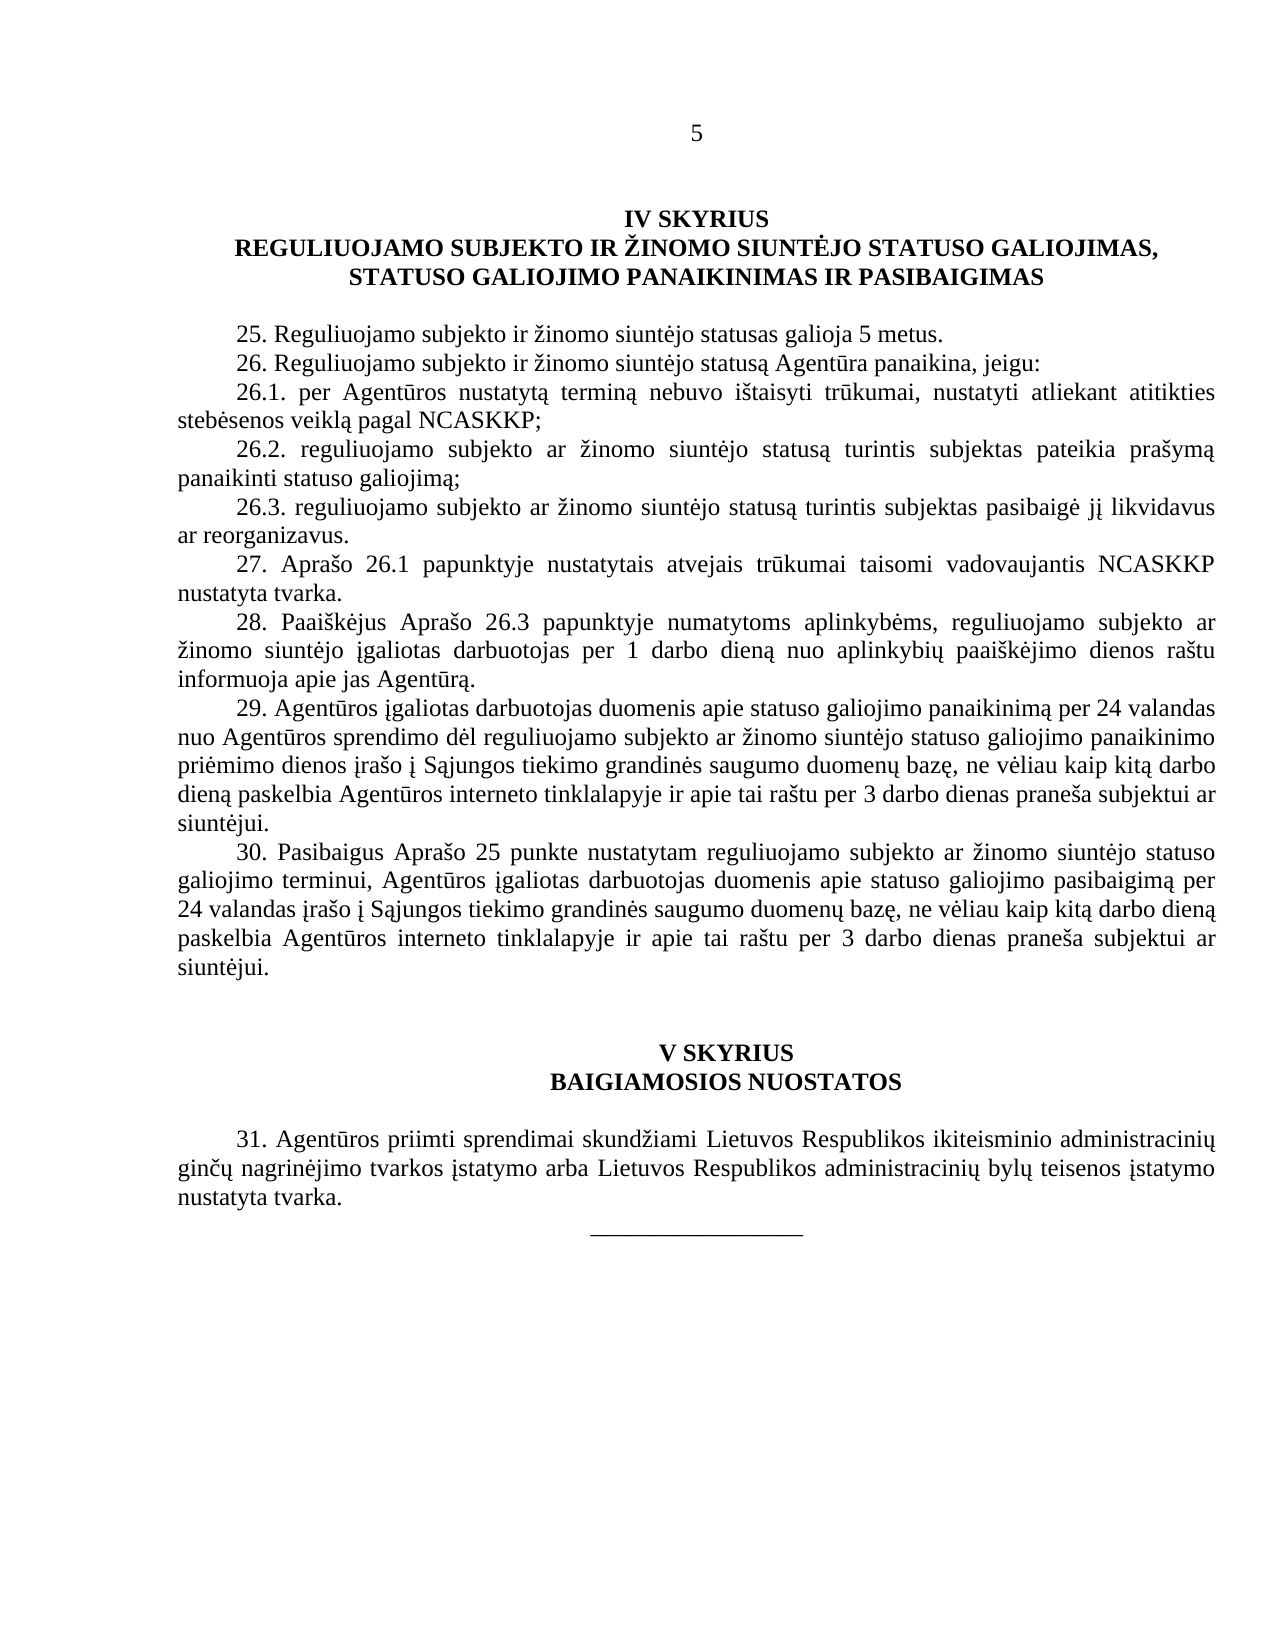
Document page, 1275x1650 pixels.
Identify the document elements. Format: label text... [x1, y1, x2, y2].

text 27. Aprašo 26.1 papunktyje nustatytais atvejais trūkumai taisomi vadovaujantis NCASKKP nustatyta tvarka. [177, 549, 1216, 607]
text 26.1. per Agentūros nustatytą terminą nebuvo ištaisyti trūkumai, nustatyti atliekant atitikties stebėsenos veiklą pagal NCASKKP; [177, 377, 1216, 434]
text 29. Agentūros įgaliotas darbuotojas duomenis apie statuso galiojimo panaikinimą per 24 valandas nuo Agentūros sprendimo dėl reguliuojamo subjekto ar žinomo siuntėjo statuso galiojimo panaikinimo priėmimo dienos įrašo į Sąjungos tiekimo grandinės saugumo duomenų bazę, ne vėliau kaip kitą darbo dieną paskelbia Agentūros interneto tinklalapyje ir apie tai raštu per 3 darbo dienas praneša subjektui ar siuntėjui. [177, 693, 1216, 837]
text 25. Reguliuojamo subjekto ir žinomo siuntėjo statusas galioja 5 metus. [177, 319, 1216, 348]
text V SKYRIUS [177, 1038, 1216, 1067]
text BAIGIAMOSIOS NUOSTATOS [177, 1067, 1216, 1096]
text 30. Pasibaigus Aprašo 25 punkte nustatytam reguliuojamo subjekto ar žinomo siuntėjo statuso galiojimo terminui, Agentūros įgaliotas darbuotojas duomenis apie statuso galiojimo pasibaigimą per 24 valandas įrašo į Sąjungos tiekimo grandinės saugumo duomenų bazę, ne vėliau kaip kitą darbo dieną paskelbia Agentūros interneto tinklalapyje ir apie tai raštu per 3 darbo dienas praneša subjektui ar siuntėjui. [177, 837, 1216, 981]
text IV SKYRIUS [177, 204, 1216, 233]
text 28. Paaiškėjus Aprašo 26.3 papunktyje numatytoms aplinkybėms, reguliuojamo subjekto ar žinomo siuntėjo įgaliotas darbuotojas per 1 darbo dieną nuo aplinkybių paaiškėjimo dienos raštu informuoja apie jas Agentūrą. [177, 607, 1216, 693]
text REGULIUOJAMO SUBJEKTO ir ŽINOMO SIUNTĖJO statuso galiojimas, statuso galiojimo PANAIKINIMAS ir pasibaigimas [177, 233, 1216, 291]
text _________________ [177, 1211, 1216, 1239]
text 26. Reguliuojamo subjekto ir žinomo siuntėjo statusą Agentūra panaikina, jeigu: [177, 348, 1216, 377]
text 26.3. reguliuojamo subjekto ar žinomo siuntėjo statusą turintis subjektas pasibaigė jį likvidavus ar reorganizavus. [177, 492, 1216, 549]
text 31. Agentūros priimti sprendimai skundžiami Lietuvos Respublikos ikiteisminio administracinių ginčų nagrinėjimo tvarkos įstatymo arba Lietuvos Respublikos administracinių bylų teisenos įstatymo nustatyta tvarka. [177, 1124, 1216, 1211]
text 26.2. reguliuojamo subjekto ar žinomo siuntėjo statusą turintis subjektas pateikia prašymą panaikinti statuso galiojimą; [177, 434, 1216, 492]
